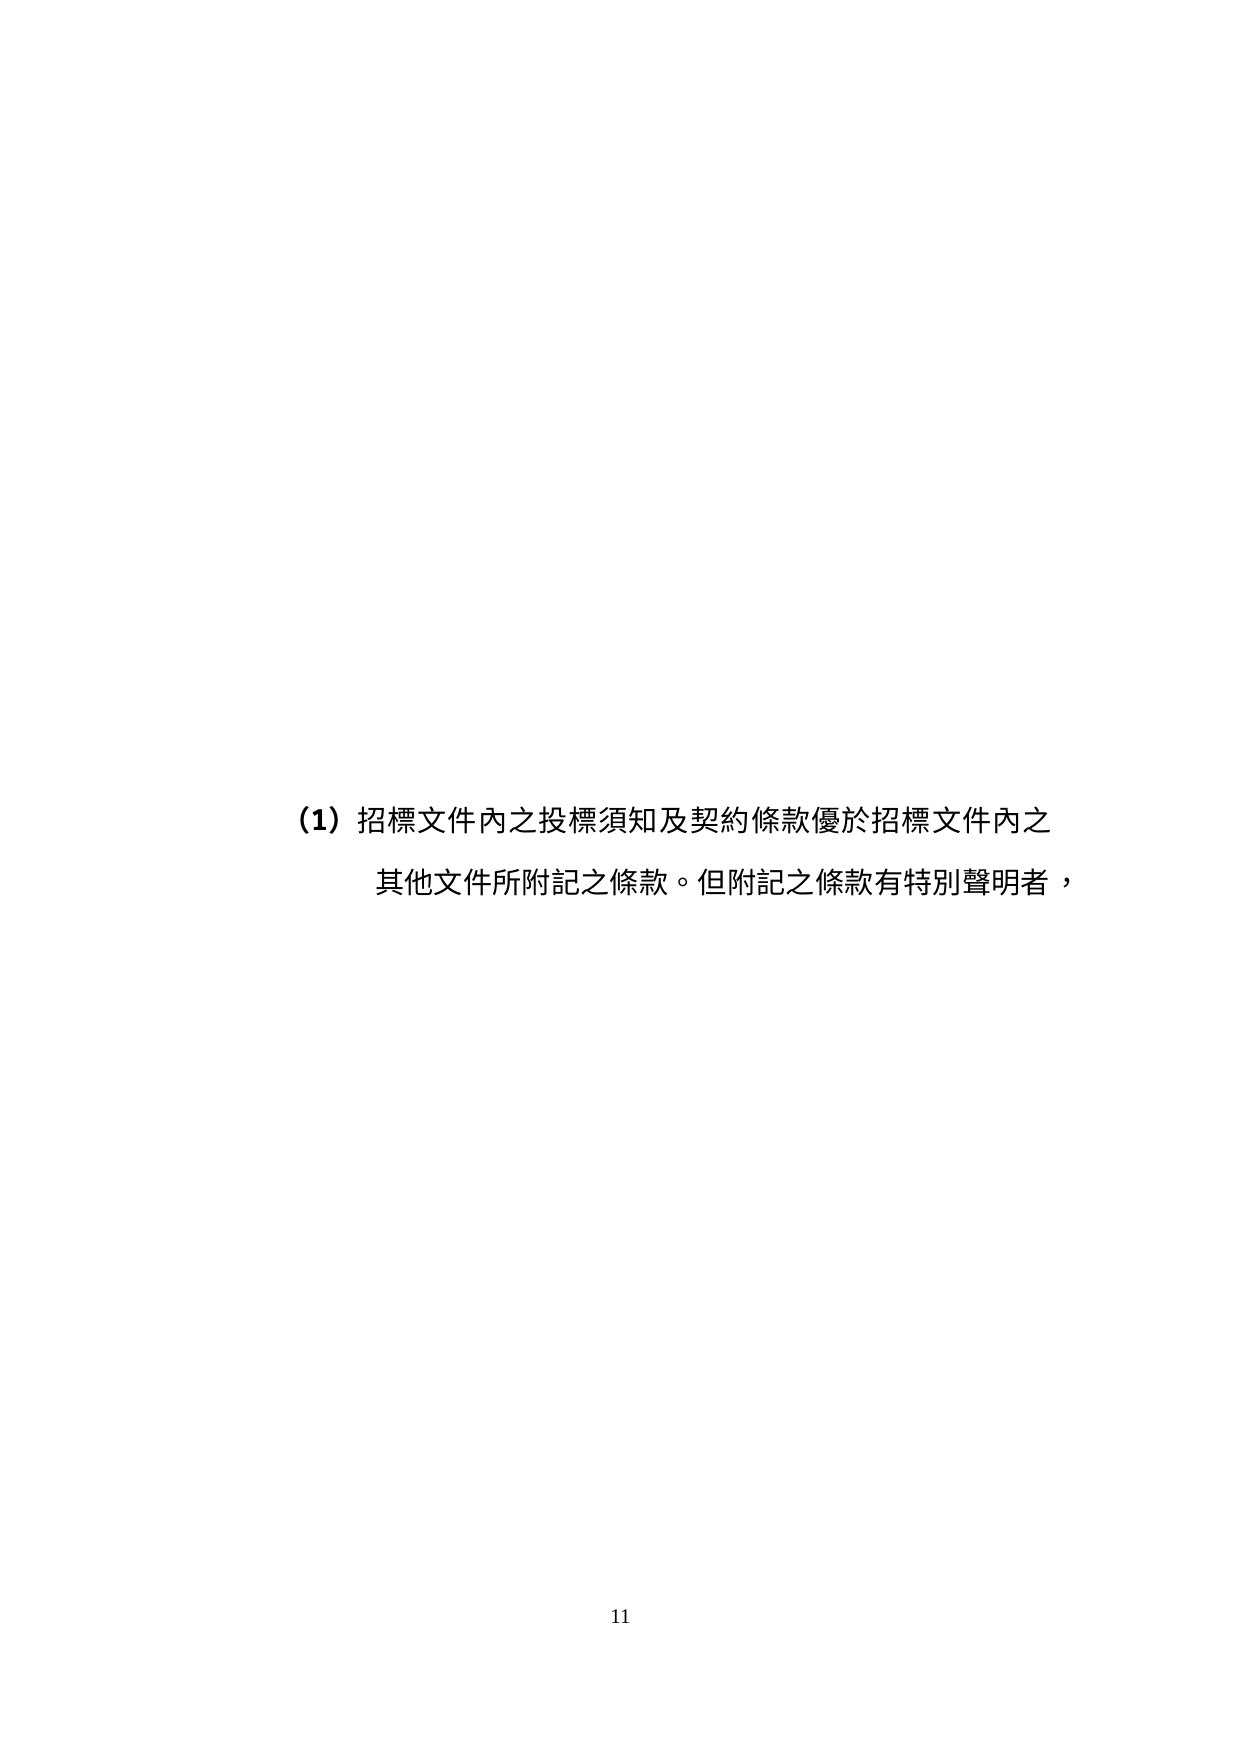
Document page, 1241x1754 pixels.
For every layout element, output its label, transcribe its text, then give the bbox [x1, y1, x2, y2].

list 招標文件內之投標須知及契約條款優於招標文件內之其他文件所附記之條款。但附記之條款有特別聲明者，不在此限。 [281, 777, 1053, 902]
